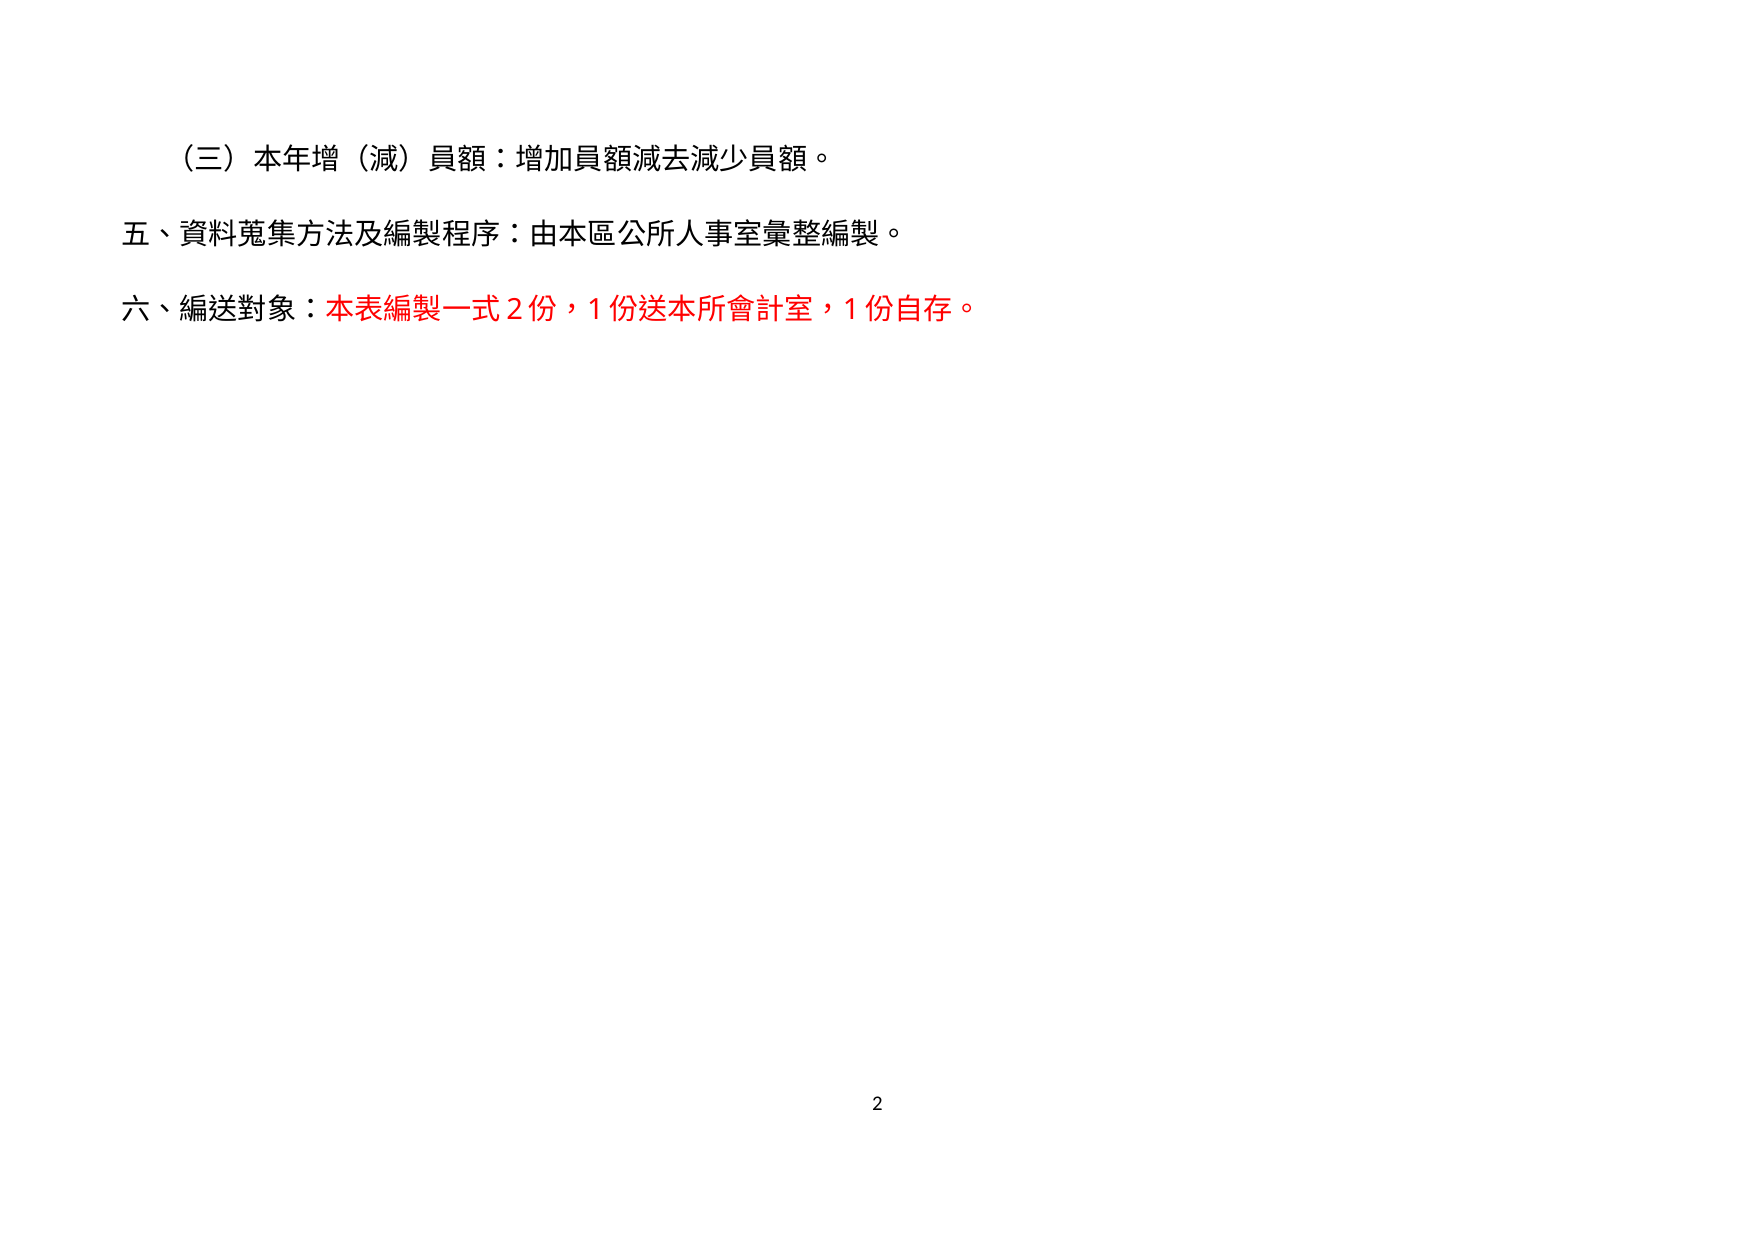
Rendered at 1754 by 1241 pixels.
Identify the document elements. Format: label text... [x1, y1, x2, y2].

table_cell 五、資料蒐集方法及編製程序：由本區公所人事室彙整編製。 [118, 194, 1639, 269]
table_cell 六、編送對象：本表編製一式2份，1份送本所會計室，1份自存。 [118, 269, 1639, 344]
table_cell 本年增（減）員額：增加員額減去減少員額。 [118, 119, 1639, 194]
